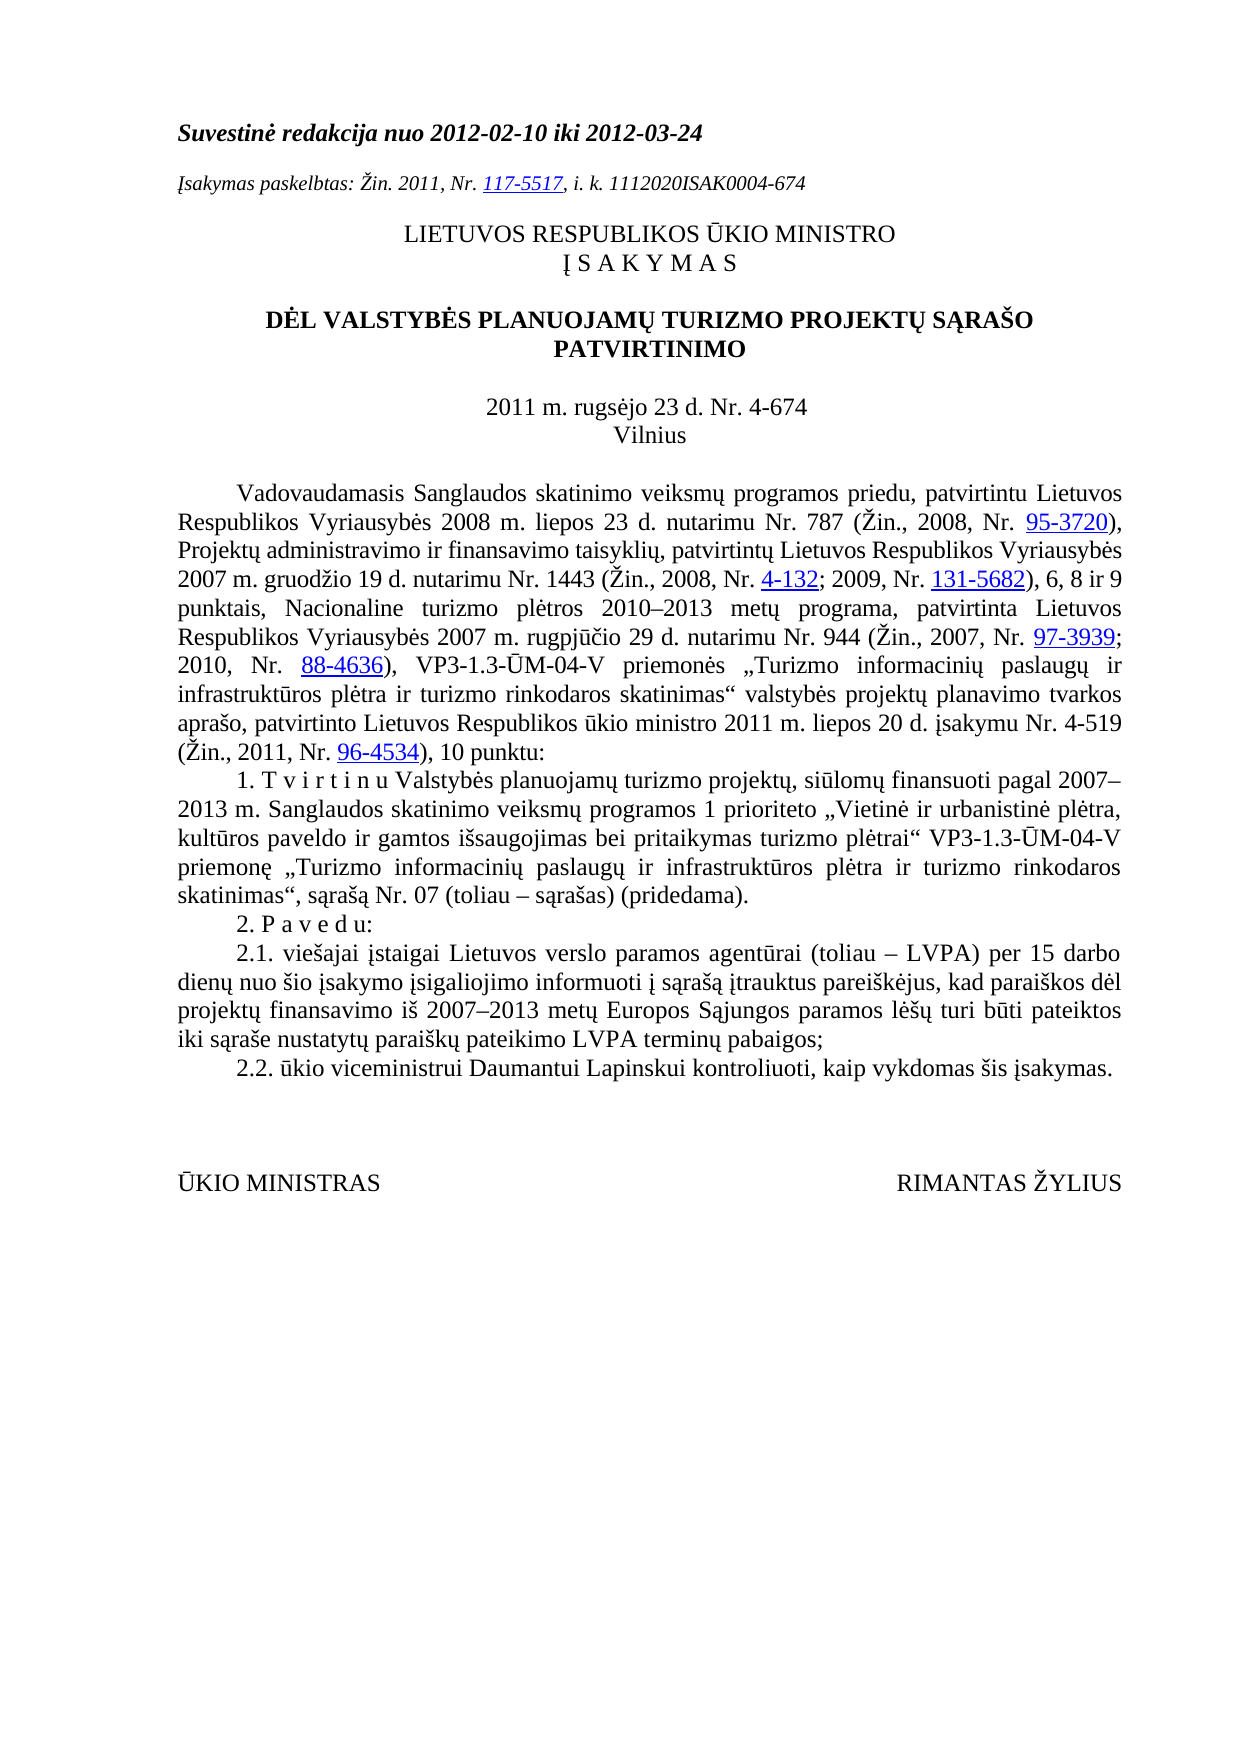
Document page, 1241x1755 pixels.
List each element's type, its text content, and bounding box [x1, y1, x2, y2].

text 1. T v i r t i n u Valstybės planuojamų turizmo projektų, siūlomų finansuoti pagal 2007–2013 m. Sanglaudos skatinimo veiksmų programos 1 prioriteto „Vietinė ir urbanistinė plėtra, kultūros paveldo ir gamtos išsaugojimas bei pritaikymas turizmo plėtrai“ VP3-1.3-ŪM-04-V priemonę „Turizmo informacinių paslaugų ir infrastruktūros plėtra ir turizmo rinkodaros skatinimas“, sąrašą Nr. 07 (toliau – sąrašas) (pridedama). [177, 765, 1122, 909]
text Vilnius [177, 420, 1122, 449]
text 2.1. viešajai įstaigai Lietuvos verslo paramos agentūrai (toliau – LVPA) per 15 darbo dienų nuo šio įsakymo įsigaliojimo informuoti į sąrašą įtrauktus pareiškėjus, kad paraiškos dėl projektų finansavimo iš 2007–2013 metų Europos Sąjungos paramos lėšų turi būti pateiktos iki sąraše nustatytų paraiškų pateikimo LVPA terminų pabaigos; [177, 938, 1122, 1053]
text 2.2. ūkio viceministrui Daumantui Lapinskui kontroliuoti, kaip vykdomas šis įsakymas. [177, 1053, 1122, 1082]
text LIETUVOS RESPUBLIKOS ŪKIO MINISTRO [177, 219, 1122, 248]
text 2011 m. rugsėjo 23 d. Nr. 4-674 [177, 392, 1122, 420]
text Įsakymas paskelbtas: Žin. 2011, Nr. 117-5517, i. k. 1112020ISAK0004-674 [177, 171, 1122, 195]
text Ūkio ministras Rimantas Žylius [177, 1168, 1122, 1197]
text 2. P a v e d u: [177, 909, 1122, 938]
text Vadovaudamasis Sanglaudos skatinimo veiksmų programos priedu, patvirtintu Lietuvos Respublikos Vyriausybės 2008 m. liepos 23 d. nutarimu Nr. 787 (Žin., 2008, Nr. 95-3720), Projektų administravimo ir finansavimo taisyklių, patvirtintų Lietuvos Respublikos Vyriausybės 2007 m. gruodžio 19 d. nutarimu Nr. 1443 (Žin., 2008, Nr. 4-132; 2009, Nr. 131-5682), 6, 8 ir 9 punktais, Nacionaline turizmo plėtros 2010–2013 metų programa, patvirtinta Lietuvos Respublikos Vyriausybės 2007 m. rugpjūčio 29 d. nutarimu Nr. 944 (Žin., 2007, Nr. 97-3939; 2010, Nr. 88-4636), VP3-1.3-ŪM-04-V priemonės „Turizmo informacinių paslaugų ir infrastruktūros plėtra ir turizmo rinkodaros skatinimas“ valstybės projektų planavimo tvarkos aprašo, patvirtinto Lietuvos Respublikos ūkio ministro 2011 m. liepos 20 d. įsakymu Nr. 4-519 (Žin., 2011, Nr. 96-4534), 10 punktu: [177, 478, 1122, 765]
text DĖL VALSTYBĖS PLANUOJAMŲ TURIZMO PROJEKTŲ SĄRAŠO PATVIRTINIMO [177, 305, 1122, 363]
text į s a k y m a s [177, 248, 1122, 277]
text Suvestinė redakcija nuo 2012-02-10 iki 2012-03-24 [177, 118, 1122, 147]
